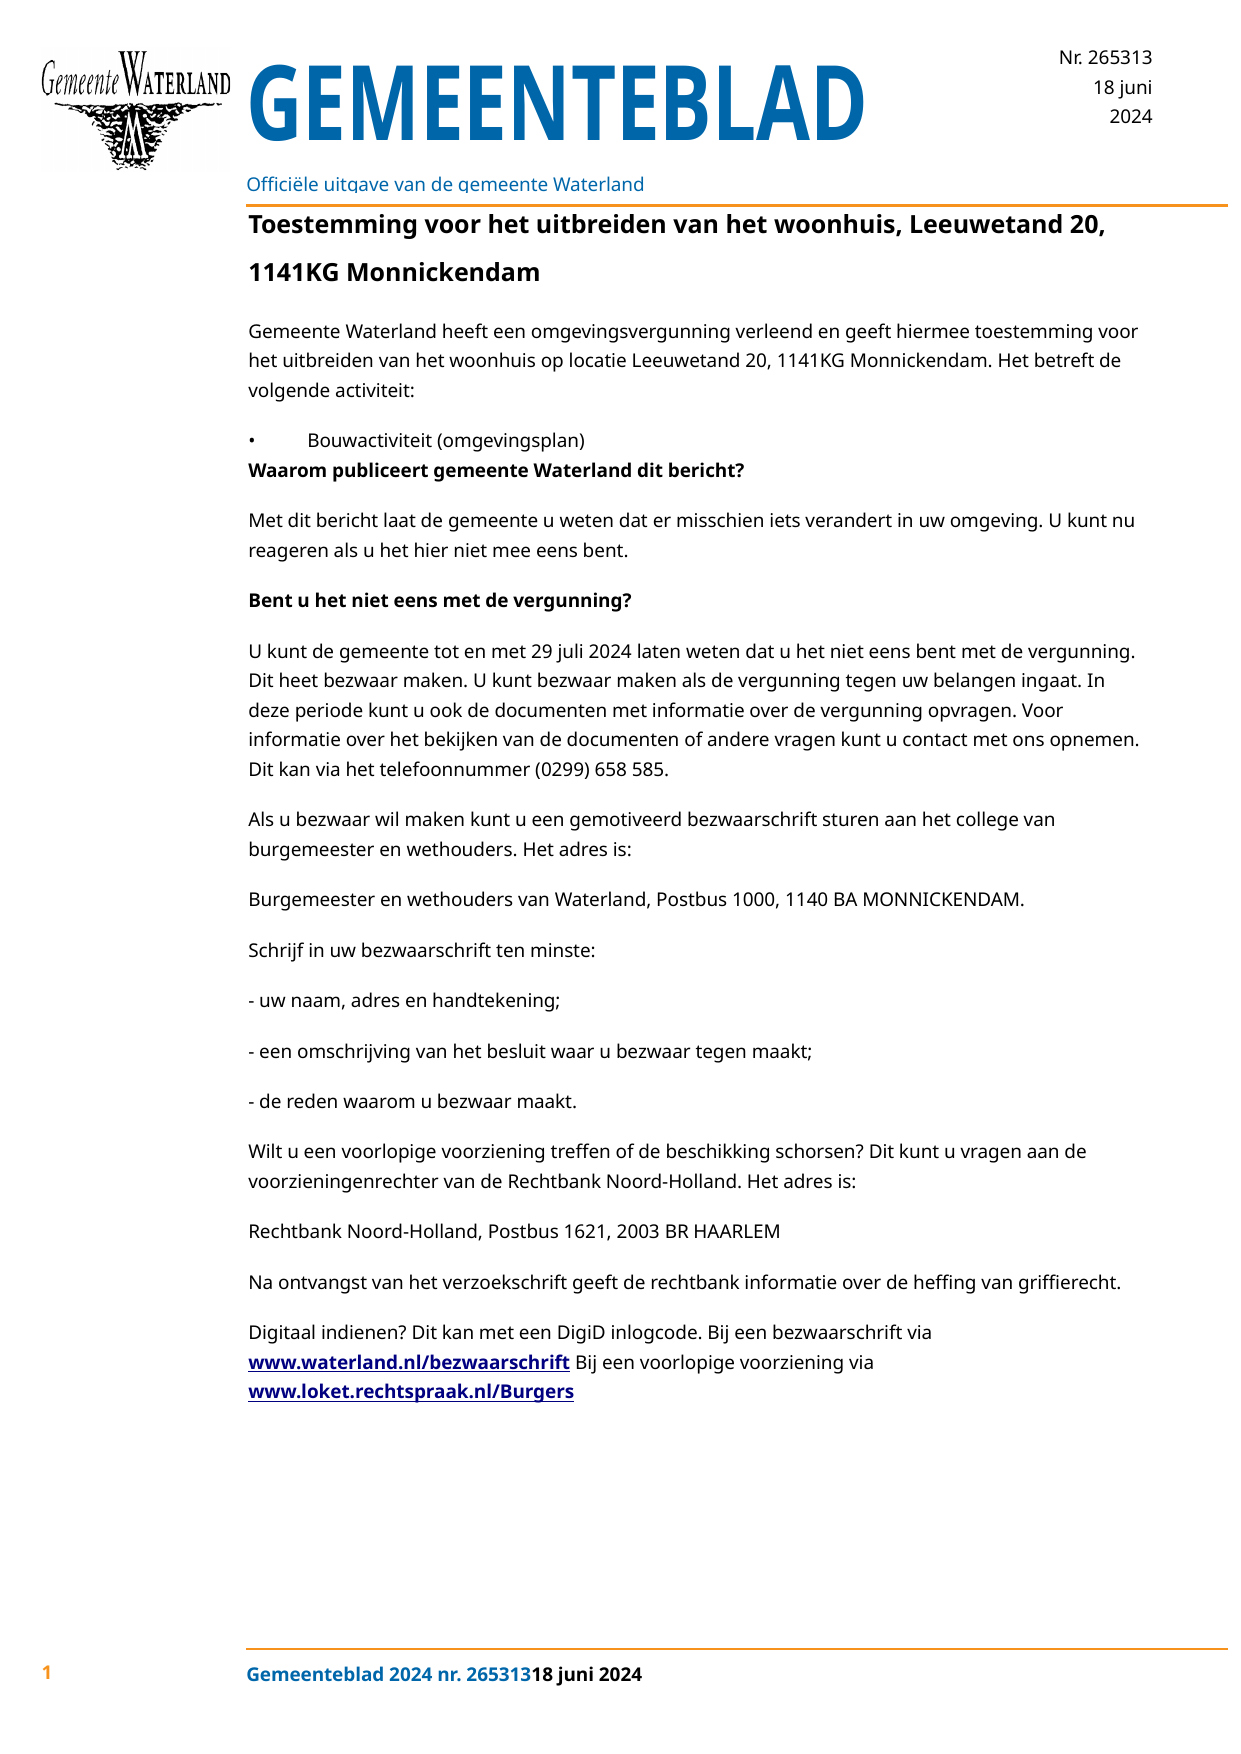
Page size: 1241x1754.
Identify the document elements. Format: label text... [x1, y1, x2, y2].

text U kunt de gemeente tot en met 29 juli 2024 laten weten dat u het niet eens bent met de vergunning. Dit heet bezwaar maken. U kunt bezwaar maken als de vergunning tegen uw belangen ingaat. In deze periode kunt u ook de documenten met informatie over de vergunning opvragen. Voor informatie over het bekijken van de documenten of andere vragen kunt u contact met ons opnemen. Dit kan via het telefoonnummer (0299) 658 585. [248, 638, 1152, 782]
text - uw naam, adres en handtekening; [248, 987, 1152, 1013]
text Toestemming voor het uitbreiden van het woonhuis, Leeuwetand 20, 1141KG Monnickendam [248, 207, 1152, 288]
picture [41, 47, 231, 172]
list Bouwactiviteit (omgevingsplan) [248, 427, 1152, 453]
text - een omschrijving van het besluit waar u bezwaar tegen maakt; [248, 1038, 1152, 1064]
text Bent u het niet eens met de vergunning? [248, 587, 1152, 613]
text Burgemeester en wethouders van Waterland, Postbus 1000, 1140 BA MONNICKENDAM. [248, 887, 1152, 912]
text Gemeente Waterland heeft een omgevingsvergunning verleend en geeft hiermee toestemming voor het uitbreiden van het woonhuis op locatie Leeuwetand 20, 1141KG Monnickendam. Het betreft de volgende activiteit: [248, 318, 1152, 403]
text Digitaal indienen? Dit kan met een DigiD inlogcode. Bij een bezwaarschrift via www.waterland.nl/bezwaarschrift Bij een voorlopige voorziening via www.loket.rechtspraak.nl/Burgers [248, 1319, 1152, 1404]
text Met dit bericht laat de gemeente u weten dat er misschien iets verandert in uw omgeving. U kunt nu reageren als u het hier niet mee eens bent. [248, 507, 1152, 563]
text Als u bezwaar wil maken kunt u een gemotiveerd bezwaarschrift sturen aan het college van burgemeester en wethouders. Het adres is: [248, 807, 1152, 862]
text Wilt u een voorlopige voorziening treffen of de beschikking schorsen? Dit kunt u vragen aan de voorzieningenrechter van de Rechtbank Noord-Holland. Het adres is: [248, 1139, 1152, 1194]
text Rechtbank Noord-Holland, Postbus 1621, 2003 BR HAARLEM [248, 1219, 1152, 1244]
text Schrijf in uw bezwaarschrift ten minste: [248, 937, 1152, 963]
text - de reden waarom u bezwaar maakt. [248, 1088, 1152, 1114]
text Waarom publiceert gemeente Waterland dit bericht? [248, 457, 1152, 483]
text Na ontvangst van het verzoekschrift geeft de rechtbank informatie over de heffing van griffierecht. [248, 1269, 1152, 1295]
